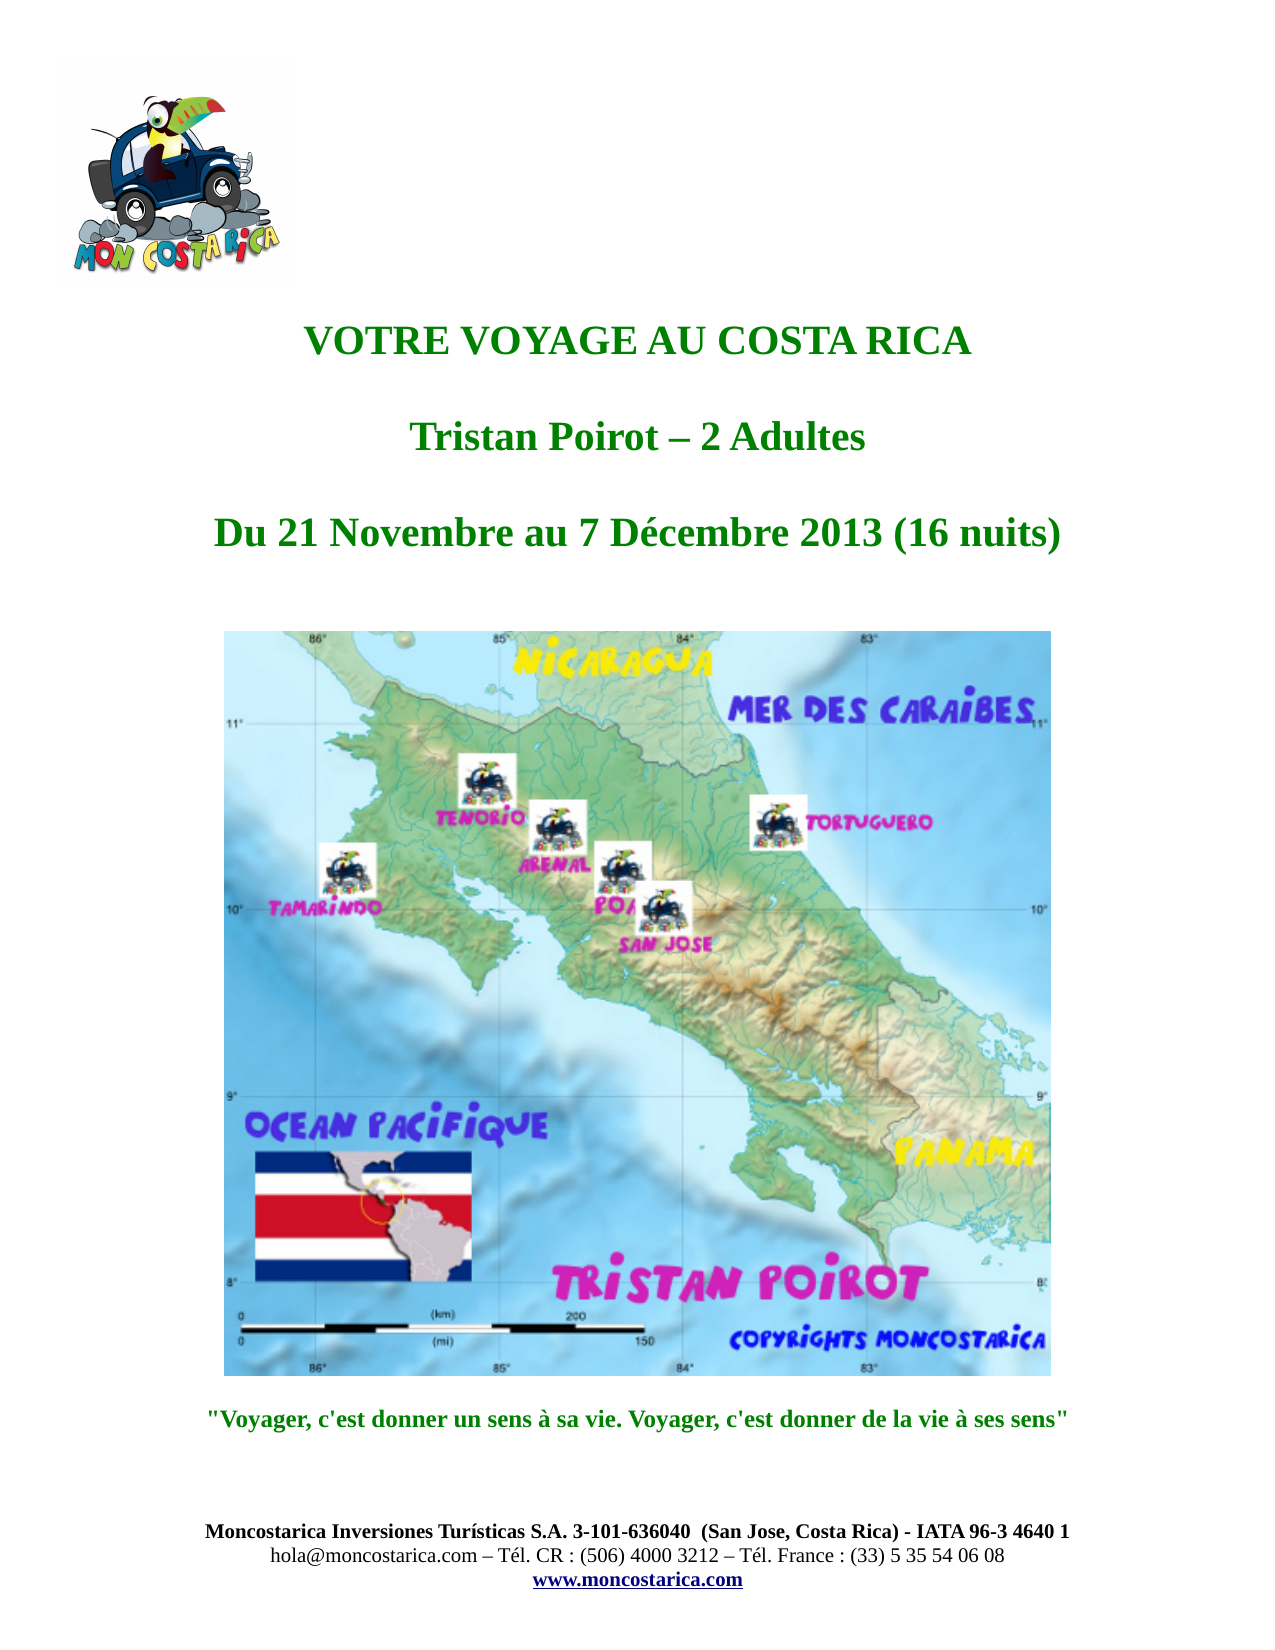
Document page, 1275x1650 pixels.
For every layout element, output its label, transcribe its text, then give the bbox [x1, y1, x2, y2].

text "Voyager, c'est donner un sens à sa vie. Voyager, c'est donner de la vie à ses sens" [59, 1404, 1216, 1433]
text Du 21 Novembre au 7 Décembre 2013 (16 nuits) [59, 507, 1216, 555]
picture [224, 631, 1051, 1376]
picture [58, 61, 295, 287]
text Tristan Poirot – 2 Adultes [59, 411, 1216, 459]
text VOTRE VOYAGE AU COSTA RICA [59, 316, 1216, 363]
